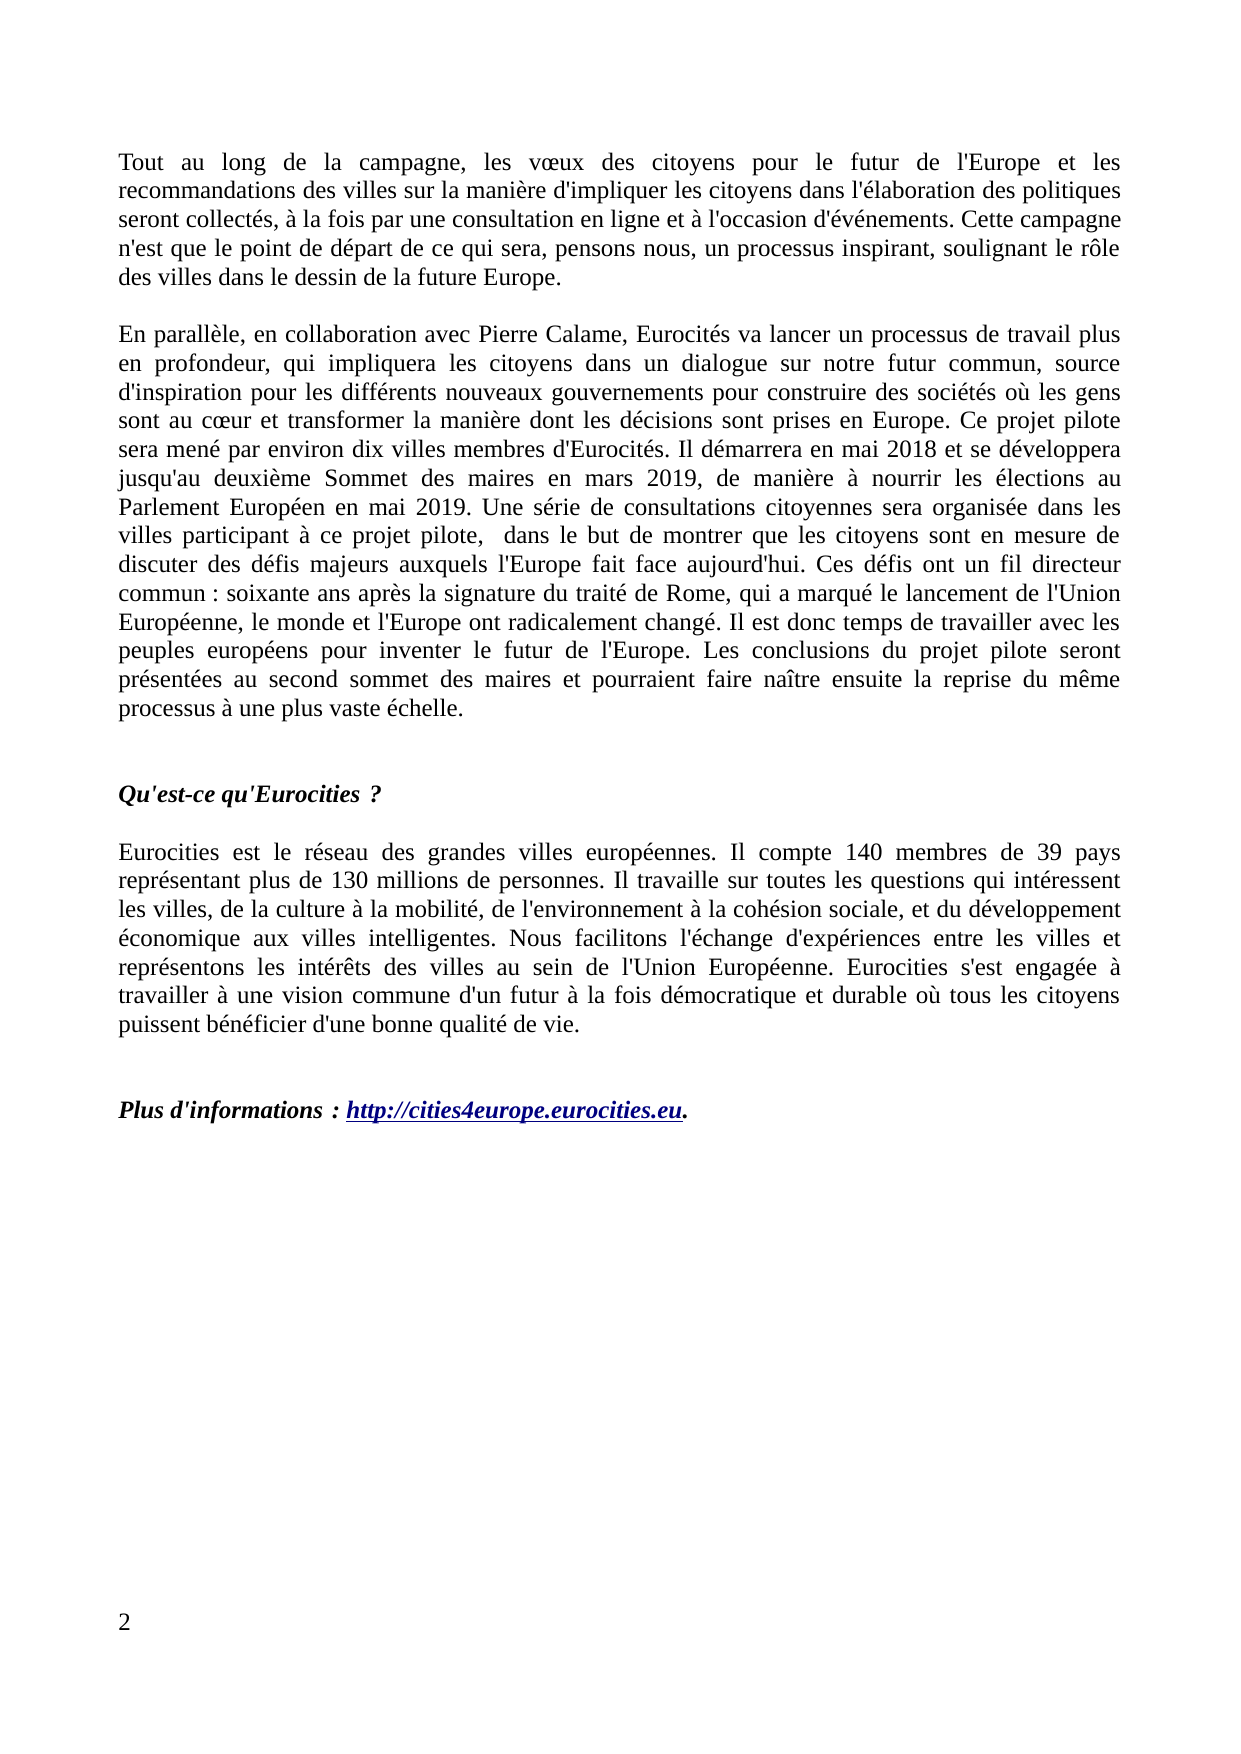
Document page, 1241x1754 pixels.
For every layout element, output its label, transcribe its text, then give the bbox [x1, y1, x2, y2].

text Plus d'informations : http://cities4europe.eurocities.eu. [118, 1096, 1122, 1124]
text Tout au long de la campagne, les vœux des citoyens pour le futur de l'Europe et les recommandations des villes sur la manière d'impliquer les citoyens dans l'élaboration des politiques seront collectés, à la fois par une consultation en ligne et à l'occasion d'événements. Cette campagne n'est que le point de départ de ce qui sera, pensons nous, un processus inspirant, soulignant le rôle des villes dans le dessin de la future Europe. [118, 147, 1122, 291]
text Qu'est-ce qu'Eurocities ? [118, 779, 1122, 808]
text Eurocities est le réseau des grandes villes européennes. Il compte 140 membres de 39 pays représentant plus de 130 millions de personnes. Il travaille sur toutes les questions qui intéressent les villes, de la culture à la mobilité, de l'environnement à la cohésion sociale, et du développement économique aux villes intelligentes. Nous facilitons l'échange d'expériences entre les villes et représentons les intérêts des villes au sein de l'Union Européenne. Eurocities s'est engagée à travailler à une vision commune d'un futur à la fois démocratique et durable où tous les citoyens puissent bénéficier d'une bonne qualité de vie. [118, 837, 1122, 1038]
text En parallèle, en collaboration avec Pierre Calame, Eurocités va lancer un processus de travail plus en profondeur, qui impliquera les citoyens dans un dialogue sur notre futur commun, source d'inspiration pour les différents nouveaux gouvernements pour construire des sociétés où les gens sont au cœur et transformer la manière dont les décisions sont prises en Europe. Ce projet pilote sera mené par environ dix villes membres d'Eurocités. Il démarrera en mai 2018 et se développera jusqu'au deuxième Sommet des maires en mars 2019, de manière à nourrir les élections au Parlement Européen en mai 2019. Une série de consultations citoyennes sera organisée dans les villes participant à ce projet pilote, dans le but de montrer que les citoyens sont en mesure de discuter des défis majeurs auxquels l'Europe fait face aujourd'hui. Ces défis ont un fil directeur commun : soixante ans après la signature du traité de Rome, qui a marqué le lancement de l'Union Européenne, le monde et l'Europe ont radicalement changé. Il est donc temps de travailler avec les peuples européens pour inventer le futur de l'Europe. Les conclusions du projet pilote seront présentées au second sommet des maires et pourraient faire naître ensuite la reprise du même processus à une plus vaste échelle. [118, 319, 1122, 722]
